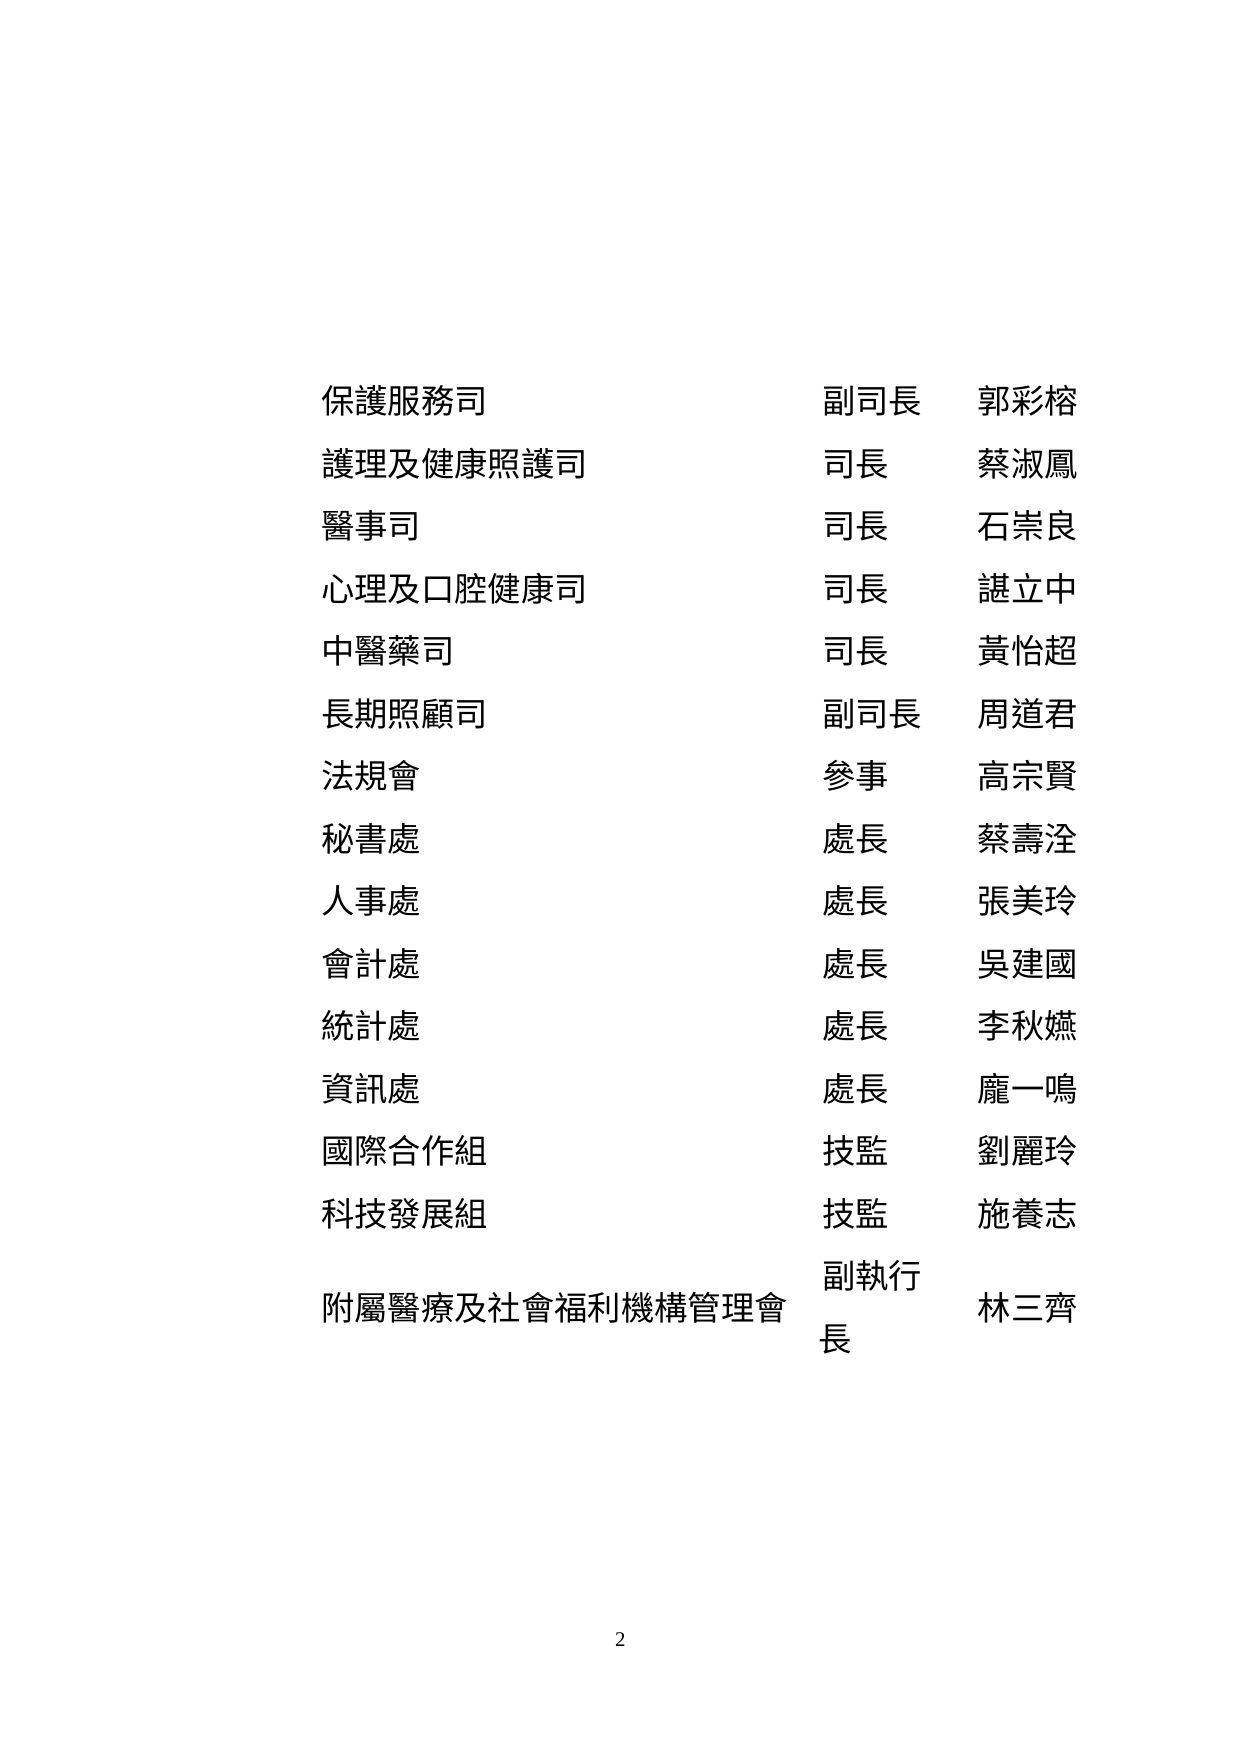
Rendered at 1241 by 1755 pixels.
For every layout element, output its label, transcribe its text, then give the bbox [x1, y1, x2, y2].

table_cell 李秋嬿 [958, 983, 1122, 1045]
table_cell 長期照顧司 [118, 670, 826, 733]
table_cell 蔡壽洤 [958, 795, 1122, 858]
table_cell 國際合作組 [118, 1108, 826, 1170]
table_cell 統計處 [118, 983, 826, 1045]
table_cell 郭彩榕 [958, 358, 1122, 420]
table_cell 資訊處 [118, 1045, 826, 1108]
table_cell 科技發展組 [118, 1170, 826, 1233]
table_cell 處長 [826, 795, 958, 858]
table_cell 龐一鳴 [958, 1045, 1122, 1108]
table_cell 醫事司 [118, 483, 826, 545]
table_cell 中醫藥司 [118, 608, 826, 670]
table_cell 技監 [826, 1108, 958, 1170]
table_cell 施養志 [958, 1170, 1122, 1233]
table_cell 黃怡超 [958, 608, 1122, 670]
table_cell 秘書處 [118, 795, 826, 858]
table_cell 副司長 [826, 670, 958, 733]
table_cell 司長 [826, 420, 958, 483]
table_cell 參事 [826, 733, 958, 795]
table_cell 處長 [826, 983, 958, 1045]
table_cell 吳建國 [958, 920, 1122, 983]
table_cell 副執行長 [826, 1233, 958, 1358]
table_cell 技監 [826, 1170, 958, 1233]
table_cell 司長 [826, 545, 958, 608]
table_cell 處長 [826, 920, 958, 983]
table_cell 周道君 [958, 670, 1122, 733]
table_cell 法規會 [118, 733, 826, 795]
table_cell 林三齊 [958, 1233, 1122, 1358]
table_cell 劉麗玲 [958, 1108, 1122, 1170]
table_cell 張美玲 [958, 858, 1122, 920]
table_cell 會計處 [118, 920, 826, 983]
table_cell 副司長 [826, 358, 958, 420]
table_cell 心理及口腔健康司 [118, 545, 826, 608]
table_cell 人事處 [118, 858, 826, 920]
table_cell 處長 [826, 858, 958, 920]
table_cell 保護服務司 [118, 358, 826, 420]
table_cell 處長 [826, 1045, 958, 1108]
table_cell 司長 [826, 483, 958, 545]
table_cell 高宗賢 [958, 733, 1122, 795]
table_cell 石崇良 [958, 483, 1122, 545]
table_cell 司長 [826, 608, 958, 670]
table_cell 護理及健康照護司 [118, 420, 826, 483]
table_cell 附屬醫療及社會福利機構管理會 [118, 1233, 826, 1358]
table_cell 蔡淑鳳 [958, 420, 1122, 483]
table_cell 諶立中 [958, 545, 1122, 608]
